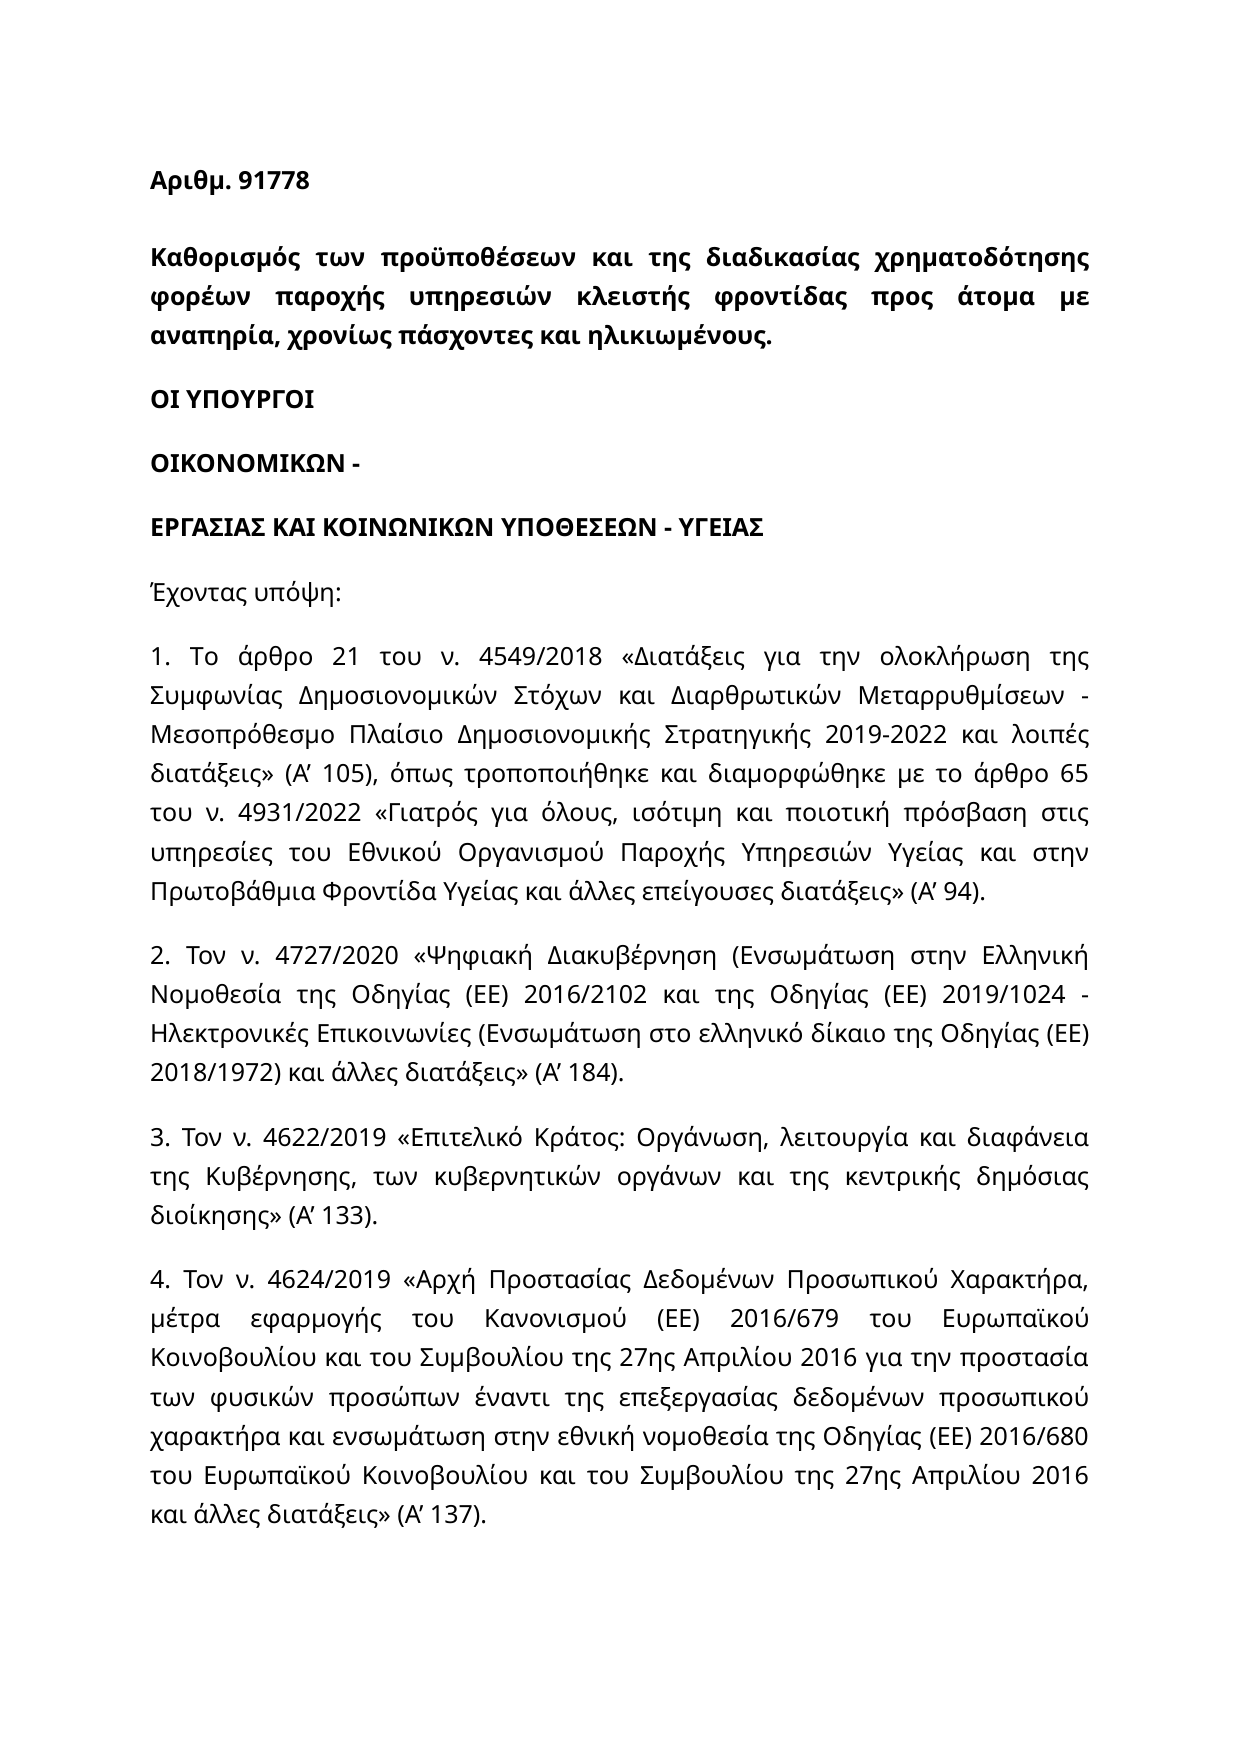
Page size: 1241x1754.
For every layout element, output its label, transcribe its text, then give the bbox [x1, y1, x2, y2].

text Καθορισμός των προϋποθέσεων και της διαδικασίας χρηματοδότησης φορέων παροχής υπηρεσιών κλειστής φροντίδας προς άτομα με αναπηρία, χρονίως πάσχοντες και ηλικιωμένους. [150, 239, 1090, 352]
text 1. Τo άρθρο 21 του ν. 4549/2018 «Διατάξεις για την ολοκλήρωση της Συμφωνίας Δημοσιονομικών Στόχων και Διαρθρωτικών Μεταρρυθμίσεων - Μεσοπρόθεσμο Πλαίσιο Δημοσιονομικής Στρατηγικής 2019-2022 και λοιπές διατάξεις» (Α’ 105), όπως τροποποιήθηκε και διαμορφώθηκε με το άρθρο 65 του ν. 4931/2022 «Γιατρός για όλους, ισότιμη και ποιοτική πρόσβαση στις υπηρεσίες του Εθνικού Οργανισμού Παροχής Υπηρεσιών Υγείας και στην Πρωτοβάθμια Φροντίδα Υγείας και άλλες επείγουσες διατάξεις» (Α’ 94). [150, 638, 1090, 907]
text ΟΙΚΟΝΟΜΙΚΩΝ - [150, 446, 1090, 480]
title Αριθμ. 91778 [150, 162, 1090, 197]
text Έχοντας υπόψη: [150, 574, 1090, 608]
text ΟΙ ΥΠΟΥΡΓΟΙ [150, 382, 1090, 416]
text 2. Τον ν. 4727/2020 «Ψηφιακή Διακυβέρνηση (Ενσωμάτωση στην Ελληνική Νομοθεσία της Οδηγίας (ΕΕ) 2016/2102 και της Οδηγίας (ΕΕ) 2019/1024 - Ηλεκτρονικές Επικοινωνίες (Ενσωμάτωση στο ελληνικό δίκαιο της Οδηγίας (ΕΕ) 2018/1972) και άλλες διατάξεις» (Α’ 184). [150, 937, 1090, 1089]
text ΕΡΓΑΣΙΑΣ ΚΑΙ ΚΟΙΝΩΝΙΚΩΝ ΥΠΟΘΕΣΕΩΝ - ΥΓΕΙΑΣ [150, 510, 1090, 544]
text 3. Τον ν. 4622/2019 «Επιτελικό Κράτος: Οργάνωση, λειτουργία και διαφάνεια της Κυβέρνησης, των κυβερνητικών οργάνων και της κεντρικής δημόσιας διοίκησης» (Α’ 133). [150, 1119, 1090, 1232]
text 4. Τον ν. 4624/2019 «Αρχή Προστασίας Δεδομένων Προσωπικού Χαρακτήρα, μέτρα εφαρμογής του Κανονισμού (ΕΕ) 2016/679 του Ευρωπαϊκού Κοινοβουλίου και του Συμβουλίου της 27ης Απριλίου 2016 για την προστασία των φυσικών προσώπων έναντι της επεξεργασίας δεδομένων προσωπικού χαρακτήρα και ενσωμάτωση στην εθνική νομοθεσία της Οδηγίας (ΕΕ) 2016/680 του Ευρωπαϊκού Κοινοβουλίου και του Συμβουλίου της 27ης Απριλίου 2016 και άλλες διατάξεις» (Α’ 137). [150, 1262, 1090, 1531]
